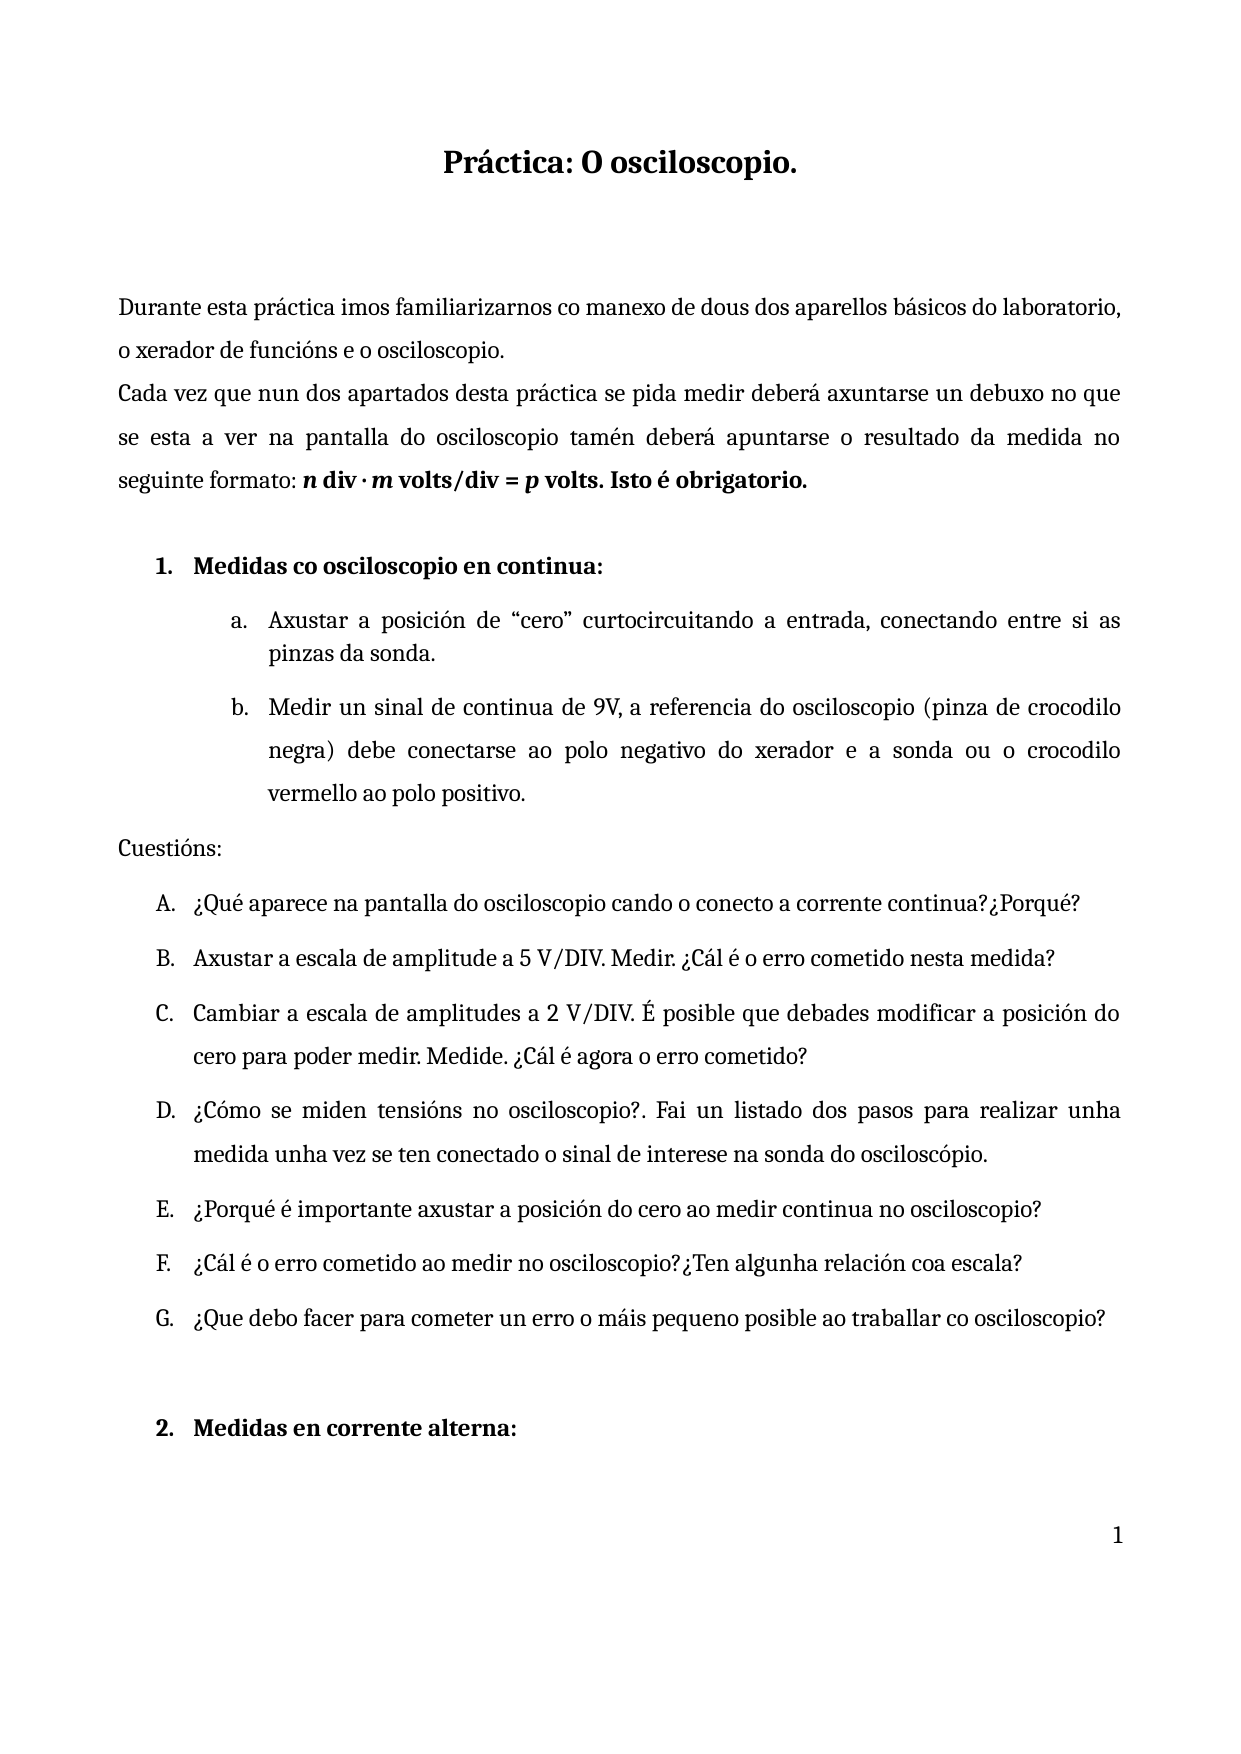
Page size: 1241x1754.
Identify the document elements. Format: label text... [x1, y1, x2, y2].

list Medir un sinal de continua de 9V, a referencia do osciloscopio (pinza de crocodilo negra) debe conectarse ao polo negativo do xerador e a sonda ou o crocodilo vermello ao polo positivo. [231, 693, 1122, 808]
text Cada vez que nun dos apartados desta práctica se pida medir deberá axuntarse un debuxo no que se esta a ver na pantalla do osciloscopio tamén deberá apuntarse o resultado da medida no seguinte formato: n div · m volts/div = p volts. Isto é obrigatorio. [118, 379, 1122, 494]
list ¿Que debo facer para cometer un erro o máis pequeno posible ao traballar co osciloscopio? [156, 1304, 1122, 1333]
list ¿Porqué é importante axustar a posición do cero ao medir continua no osciloscopio? [156, 1194, 1122, 1223]
title Práctica: O osciloscopio. [118, 143, 1122, 181]
text Durante esta práctica imos familiarizarnos co manexo de dous dos aparellos básicos do laboratorio, o xerador de funcións e o osciloscopio. [118, 293, 1122, 365]
text Cuestións: [118, 834, 1122, 862]
list ¿Qué aparece na pantalla do osciloscopio cando o conecto a corrente continua?¿Porqué? [156, 889, 1122, 917]
list Axustar a posición de “cero” curtocircuitando a entrada, conectando entre si as pinzas da sonda. [231, 606, 1122, 667]
list Axustar a escala de amplitude a 5 V/DIV. Medir. ¿Cál é o erro cometido nesta medida? [156, 943, 1122, 972]
list ¿Cál é o erro cometido ao medir no osciloscopio?¿Ten algunha relación coa escala? [156, 1249, 1122, 1278]
list Medidas en corrente alterna: [156, 1414, 1122, 1443]
list ¿Cómo se miden tensións no osciloscopio?. Fai un listado dos pasos para realizar unha medida unha vez se ten conectado o sinal de interese na sonda do osciloscópio. [156, 1096, 1122, 1168]
list Medidas co osciloscopio en continua: [156, 552, 1122, 581]
list Cambiar a escala de amplitudes a 2 V/DIV. É posible que debades modificar a posición do cero para poder medir. Medide. ¿Cál é agora o erro cometido? [156, 998, 1122, 1070]
